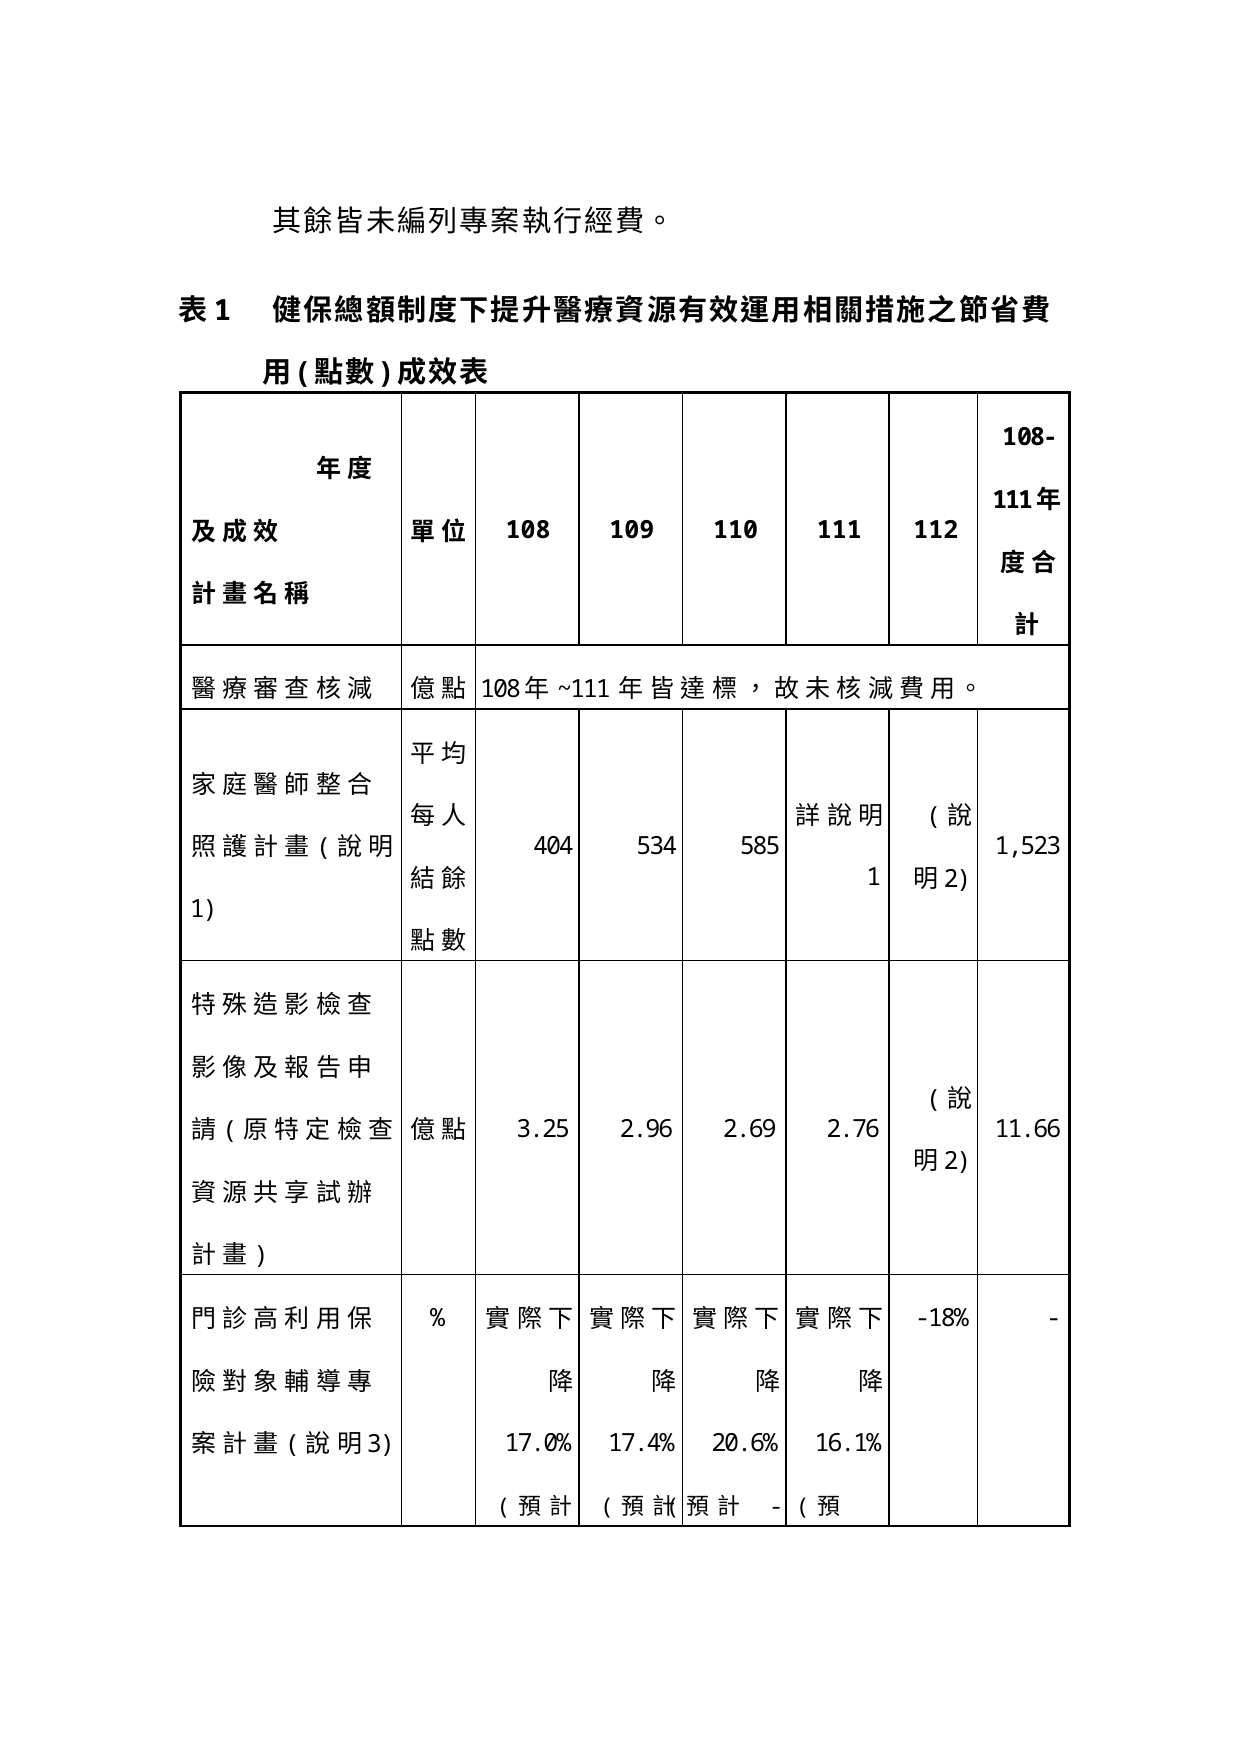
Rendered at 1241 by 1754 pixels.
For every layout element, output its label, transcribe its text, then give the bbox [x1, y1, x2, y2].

table_cell 醫療審查核減 [182, 646, 401, 708]
table_header 單位 [402, 394, 475, 644]
table_cell 平均每人結餘點數 [402, 710, 475, 959]
table_header 108 [476, 394, 578, 644]
table_cell % [402, 1275, 475, 1525]
table_cell (說明2) [890, 710, 977, 959]
table_cell -18% [890, 1275, 977, 1525]
table_cell 實際下降17.4% (預計 -18%) [580, 1275, 682, 1525]
table_cell 585 [683, 710, 785, 959]
table_cell 特殊造影檢查影像及報告申請(原特定檢查資源共享試辦計畫) [182, 961, 401, 1273]
table_header 111 [787, 394, 888, 644]
table_cell 門診高利用保險對象輔導專案計畫(說明3) [182, 1275, 401, 1525]
table_header 年度及成效 計畫名稱 [182, 394, 401, 644]
table_cell 404 [476, 710, 578, 959]
table_header 110 [683, 394, 785, 644]
table_cell 家庭醫師整合照護計畫(說明1) [182, 710, 401, 959]
table_cell 2.69 [683, 961, 785, 1273]
table_cell 108年~111年皆達標，故未核減費用。 [476, 646, 1068, 708]
table_cell 11.66 [978, 961, 1068, 1273]
table_cell 3.25 [476, 961, 578, 1273]
table_cell 1,523 [978, 710, 1068, 959]
table_cell 2.76 [787, 961, 888, 1273]
table_cell 億點 [402, 646, 475, 708]
table_header 112 [890, 394, 977, 644]
table_cell 詳說明1 [787, 710, 888, 959]
table_cell - [978, 1275, 1068, 1525]
table_cell (說明2) [890, 961, 977, 1273]
table_header 108-111年度合計 [978, 394, 1068, 644]
text 其餘皆未編列專案執行經費。 [266, 177, 1063, 240]
table_cell 實際下降20.6% (預計 -18%) [683, 1275, 785, 1525]
table_cell 實際下降17.0% (預計 [476, 1275, 578, 1525]
table_cell 2.96 [580, 961, 682, 1273]
table_cell 億點 [402, 961, 475, 1273]
table_header 109 [580, 394, 682, 644]
table_cell 534 [580, 710, 682, 959]
table_cell 實際下降16.1% (預 [787, 1275, 888, 1525]
text 表1 健保總額制度下提升醫療資源有效運用相關措施之節省費用(點數)成效表 [177, 266, 1063, 391]
